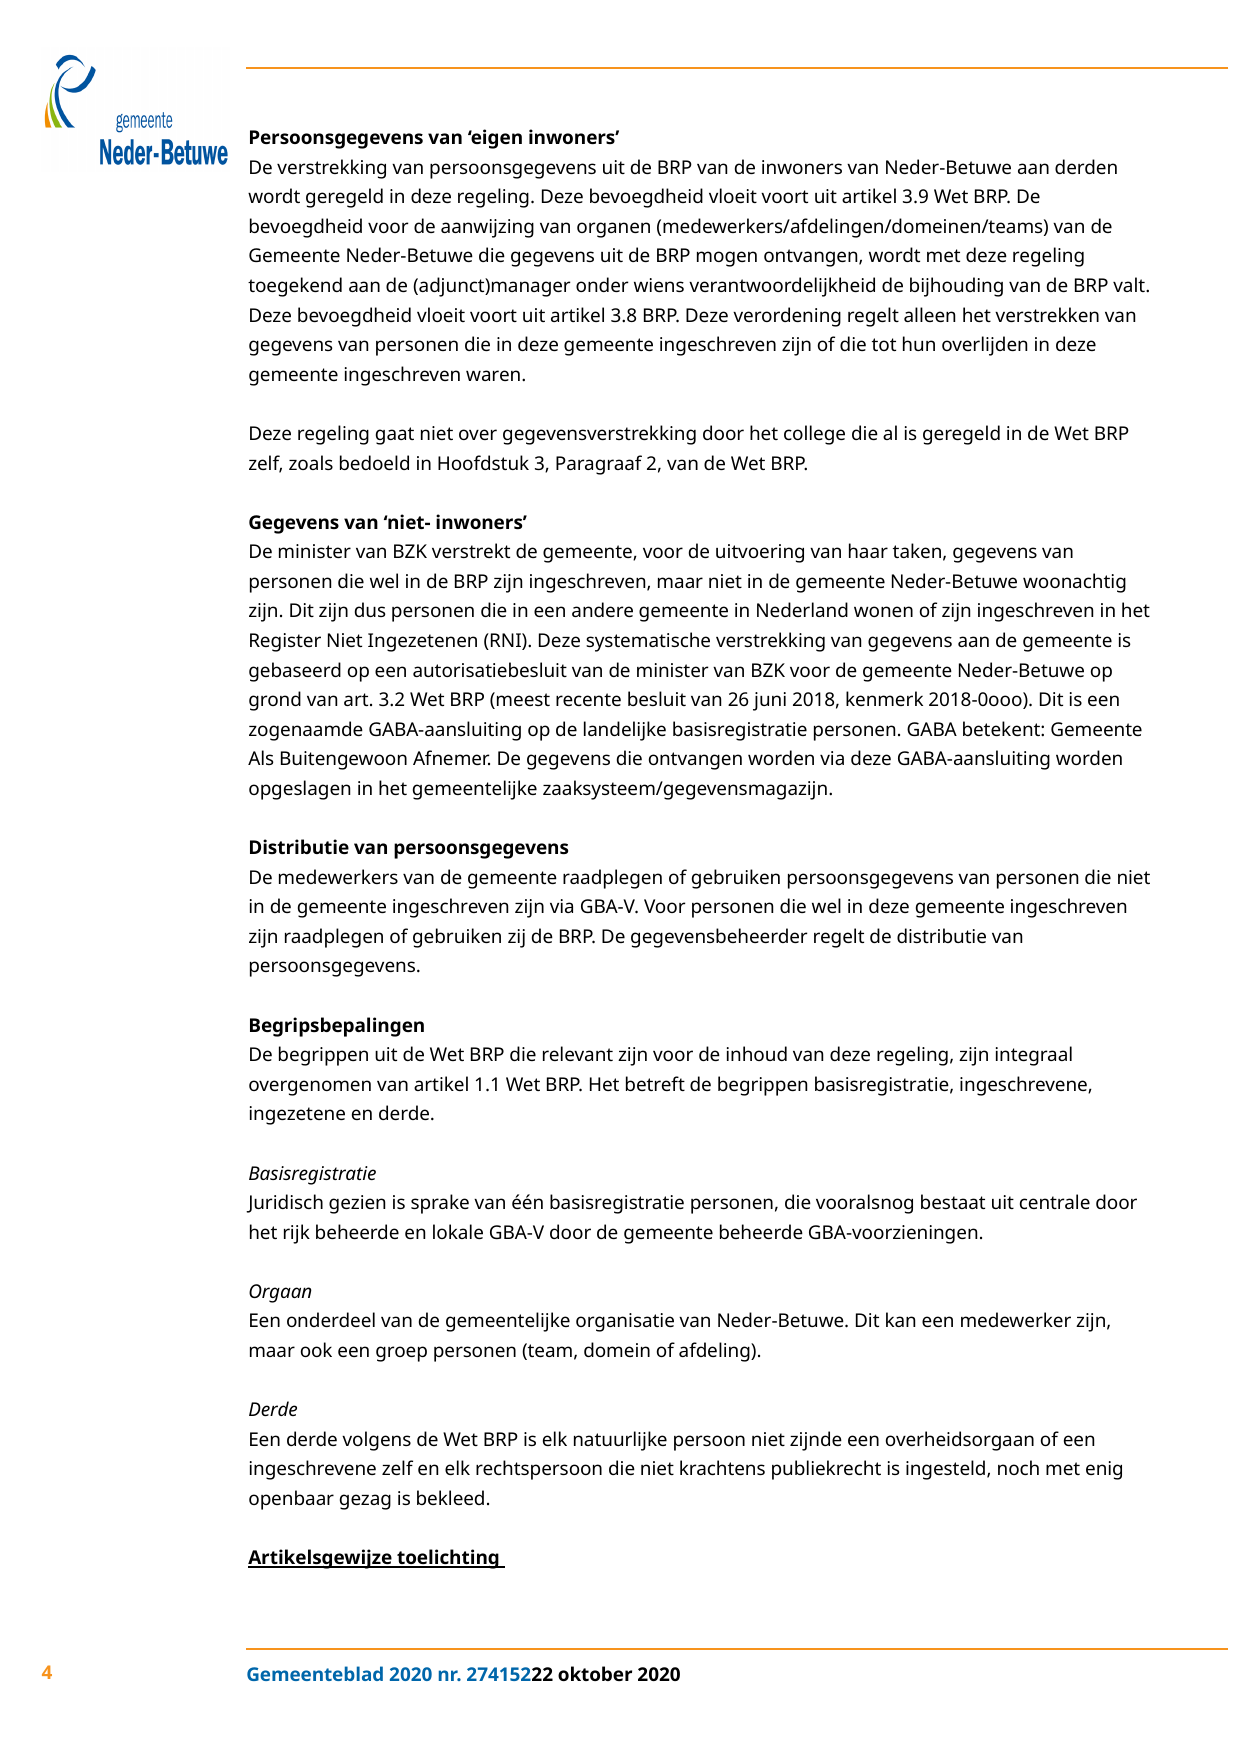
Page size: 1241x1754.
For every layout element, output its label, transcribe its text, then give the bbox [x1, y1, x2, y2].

text De verstrekking van persoonsgegevens uit de BRP van de inwoners van Neder-Betuwe aan derden wordt geregeld in deze regeling. Deze bevoegdheid vloeit voort uit artikel 3.9 Wet BRP. De bevoegdheid voor de aanwijzing van organen (medewerkers/afdelingen/domeinen/teams) van de Gemeente Neder-Betuwe die gegevens uit de BRP mogen ontvangen, wordt met deze regeling toegekend aan de (adjunct)manager onder wiens verantwoordelijkheid de bijhouding van de BRP valt. Deze bevoegdheid vloeit voort uit artikel 3.8 BRP. Deze verordening regelt alleen het verstrekken van gegevens van personen die in deze gemeente ingeschreven zijn of die tot hun overlijden in deze gemeente ingeschreven waren. [248, 154, 1152, 387]
text Orgaan [248, 1278, 1152, 1304]
text De begrippen uit de Wet BRP die relevant zijn voor de inhoud van deze regeling, zijn integraal overgenomen van artikel 1.1 Wet BRP. Het betreft de begrippen basisregistratie, ingeschrevene, ingezetene en derde. [248, 1041, 1152, 1126]
text Juridisch gezien is sprake van één basisregistratie personen, die vooralsnog bestaat uit centrale door het rijk beheerde en lokale GBA-V door de gemeente beheerde GBA-voorzieningen. [248, 1189, 1152, 1245]
text Een derde volgens de Wet BRP is elk natuurlijke persoon niet zijnde een overheidsorgaan of een ingeschrevene zelf en elk rechtspersoon die niet krachtens publiekrecht is ingesteld, noch met enig openbaar gezag is bekleed. [248, 1426, 1152, 1511]
text Een onderdeel van de gemeentelijke organisatie van Neder-Betuwe. Dit kan een medewerker zijn, maar ook een groep personen (team, domein of afdeling). [248, 1308, 1152, 1363]
text Begripsbepalingen [248, 1012, 1152, 1038]
text Gegevens van ‘niet- inwoners’ [248, 509, 1152, 535]
picture [41, 47, 231, 172]
text Basisregistratie [248, 1160, 1152, 1186]
text Artikelsgewijze toelichting [248, 1544, 1152, 1570]
text Derde [248, 1396, 1152, 1422]
text Persoonsgegevens van ‘eigen inwoners’ [248, 124, 1152, 150]
text De minister van BZK verstrekt de gemeente, voor de uitvoering van haar taken, gegevens van personen die wel in de BRP zijn ingeschreven, maar niet in de gemeente Neder-Betuwe woonachtig zijn. Dit zijn dus personen die in een andere gemeente in Nederland wonen of zijn ingeschreven in het Register Niet Ingezetenen (RNI). Deze systematische verstrekking van gegevens aan de gemeente is gebaseerd op een autorisatiebesluit van de minister van BZK voor de gemeente Neder-Betuwe op grond van art. 3.2 Wet BRP (meest recente besluit van 26 juni 2018, kenmerk 2018-0ooo). Dit is een zogenaamde GABA-aansluiting op de landelijke basisregistratie personen. GABA betekent: Gemeente Als Buitengewoon Afnemer. De gegevens die ontvangen worden via deze GABA-aansluiting worden opgeslagen in het gemeentelijke zaaksysteem/gegevensmagazijn. [248, 538, 1152, 801]
text De medewerkers van de gemeente raadplegen of gebruiken persoonsgegevens van personen die niet in de gemeente ingeschreven zijn via GBA-V. Voor personen die wel in deze gemeente ingeschreven zijn raadplegen of gebruiken zij de BRP. De gegevensbeheerder regelt de distributie van persoonsgegevens. [248, 864, 1152, 978]
text Deze regeling gaat niet over gegevensverstrekking door het college die al is geregeld in de Wet BRP zelf, zoals bedoeld in Hoofdstuk 3, Paragraaf 2, van de Wet BRP. [248, 420, 1152, 476]
text Distributie van persoonsgegevens [248, 834, 1152, 860]
